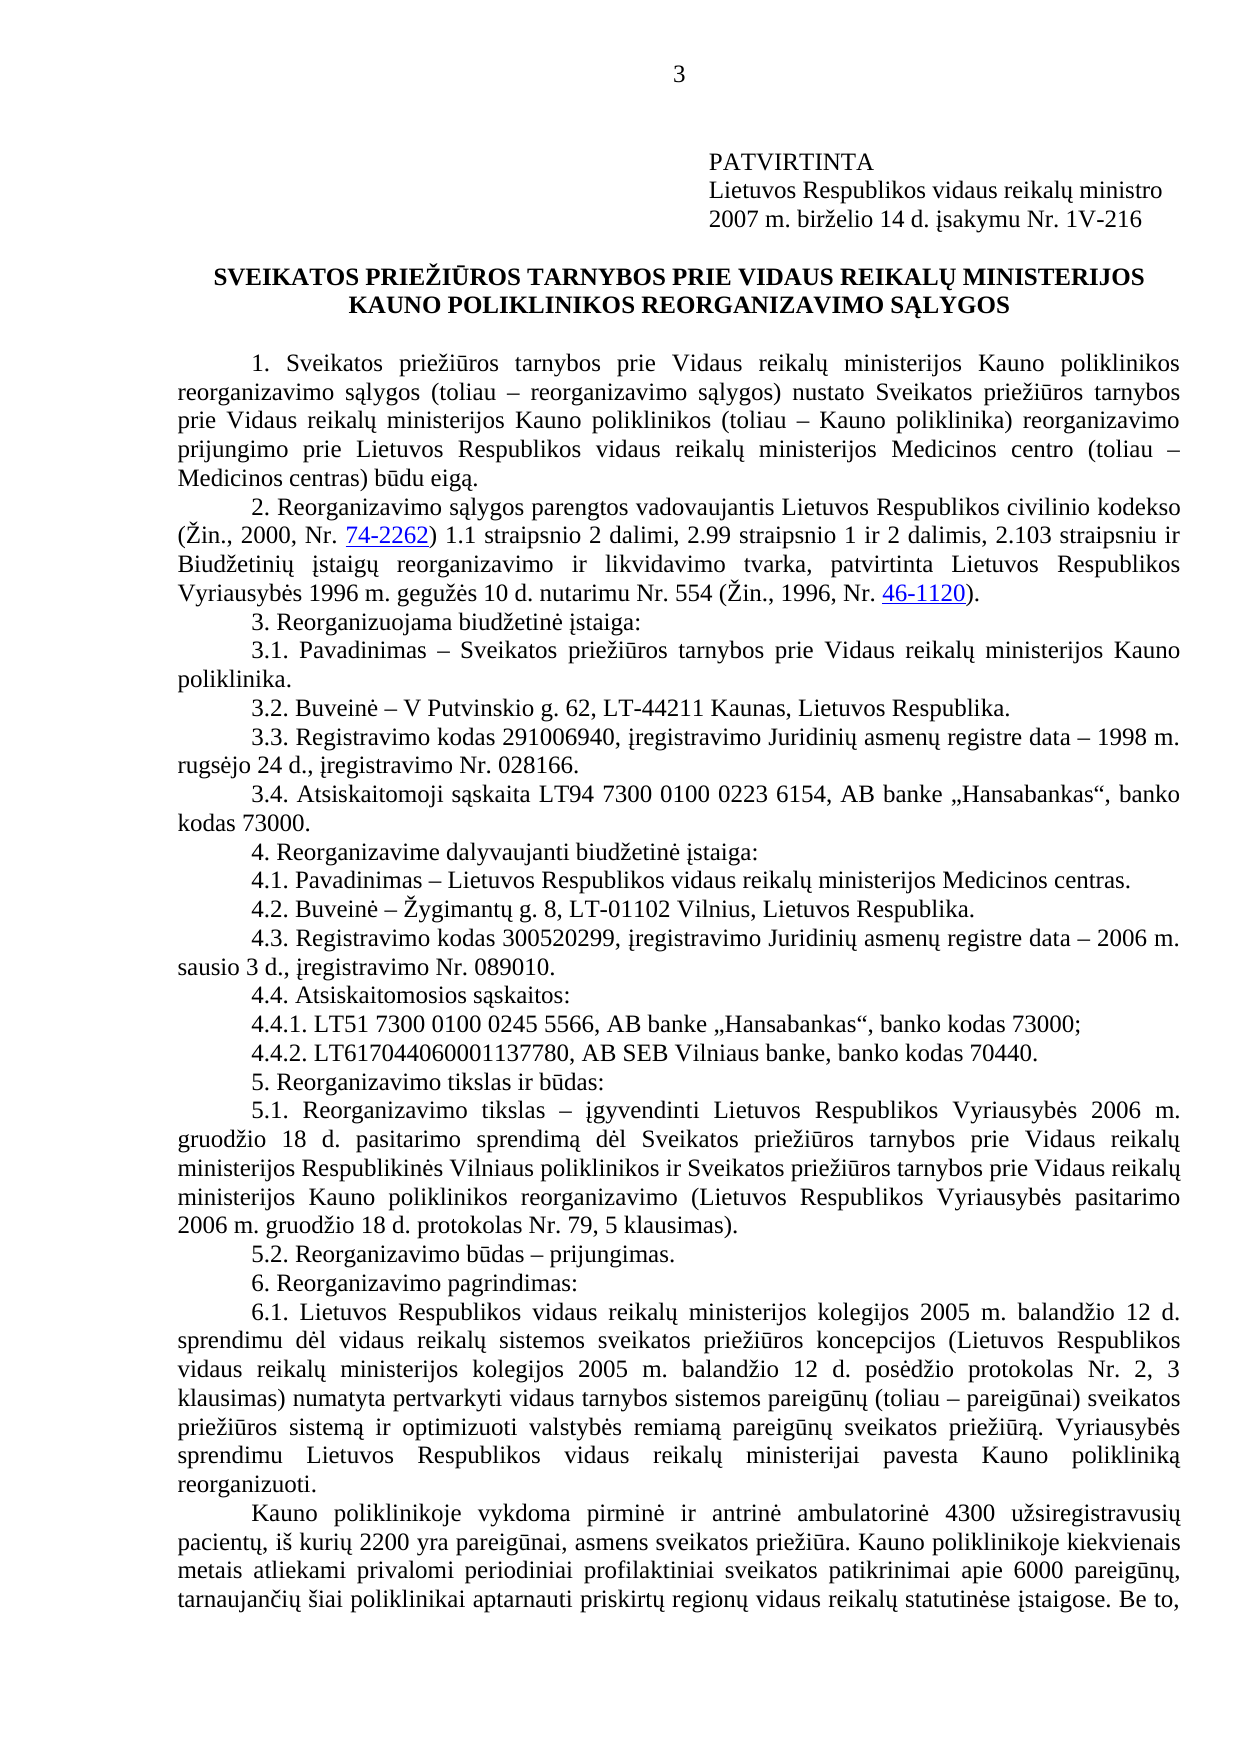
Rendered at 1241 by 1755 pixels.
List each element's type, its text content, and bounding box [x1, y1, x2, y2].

text 2007 m. birželio 14 d. įsakymu Nr. 1V-216 [177, 204, 1181, 233]
text 3.3. Registravimo kodas 291006940, įregistravimo Juridinių asmenų registre data – 1998 m. rugsėjo 24 d., įregistravimo Nr. 028166. [177, 722, 1181, 779]
text 4.4.1. LT51 7300 0100 0245 5566, AB banke „Hansabankas“, banko kodas 73000; [177, 1009, 1181, 1038]
text 4. Reorganizavime dalyvaujanti biudžetinė įstaiga: [177, 837, 1181, 866]
text Lietuvos Respublikos vidaus reikalų ministro [177, 176, 1181, 204]
text 3.4. Atsiskaitomoji sąskaita LT94 7300 0100 0223 6154, AB banke „Hansabankas“, banko kodas 73000. [177, 779, 1181, 837]
text 1. Sveikatos priežiūros tarnybos prie Vidaus reikalų ministerijos Kauno poliklinikos reorganizavimo sąlygos (toliau – reorganizavimo sąlygos) nustato Sveikatos priežiūros tarnybos prie Vidaus reikalų ministerijos Kauno poliklinikos (toliau – Kauno poliklinika) reorganizavimo prijungimo prie Lietuvos Respublikos vidaus reikalų ministerijos Medicinos centro (toliau – Medicinos centras) būdu eigą. [177, 348, 1181, 492]
text 3.2. Buveinė – V Putvinskio g. 62, LT-44211 Kaunas, Lietuvos Respublika. [177, 693, 1181, 722]
text 4.3. Registravimo kodas 300520299, įregistravimo Juridinių asmenų registre data – 2006 m. sausio 3 d., įregistravimo Nr. 089010. [177, 923, 1181, 981]
text SVEIKATOS PRIEŽIŪROS TARNYBOS PRIE VIDAUS REIKALŲ MINISTERIJOS KAUNO POLIKLINIKOS REORGANIZAVIMO SĄLYGOS [177, 262, 1181, 319]
text 6. Reorganizavimo pagrindimas: [177, 1268, 1181, 1297]
text 5.2. Reorganizavimo būdas – prijungimas. [177, 1239, 1181, 1268]
text 4.4. Atsiskaitomosios sąskaitos: [177, 981, 1181, 1009]
text 3. Reorganizuojama biudžetinė įstaiga: [177, 607, 1181, 636]
text 2. Reorganizavimo sąlygos parengtos vadovaujantis Lietuvos Respublikos civilinio kodekso (Žin., 2000, Nr. 74-2262) 1.1 straipsnio 2 dalimi, 2.99 straipsnio 1 ir 2 dalimis, 2.103 straipsniu ir Biudžetinių įstaigų reorganizavimo ir likvidavimo tvarka, patvirtinta Lietuvos Respublikos Vyriausybės 1996 m. gegužės 10 d. nutarimu Nr. 554 (Žin., 1996, Nr. 46-1120). [177, 492, 1181, 607]
text 6.1. Lietuvos Respublikos vidaus reikalų ministerijos kolegijos 2005 m. balandžio 12 d. sprendimu dėl vidaus reikalų sistemos sveikatos priežiūros koncepcijos (Lietuvos Respublikos vidaus reikalų ministerijos kolegijos 2005 m. balandžio 12 d. posėdžio protokolas Nr. 2, 3 klausimas) numatyta pertvarkyti vidaus tarnybos sistemos pareigūnų (toliau – pareigūnai) sveikatos priežiūros sistemą ir optimizuoti valstybės remiamą pareigūnų sveikatos priežiūrą. Vyriausybės sprendimu Lietuvos Respublikos vidaus reikalų ministerijai pavesta Kauno polikliniką reorganizuoti. [177, 1297, 1181, 1498]
text Kauno poliklinikoje vykdoma pirminė ir antrinė ambulatorinė 4300 užsiregistravusių pacientų, iš kurių 2200 yra pareigūnai, asmens sveikatos priežiūra. Kauno poliklinikoje kiekvienais metais atliekami privalomi periodiniai profilaktiniai sveikatos patikrinimai apie 6000 pareigūnų, tarnaujančių šiai poliklinikai aptarnauti priskirtų regionų vidaus reikalų statutinėse įstaigose. Be to, [177, 1498, 1181, 1613]
text 3.1. Pavadinimas – Sveikatos priežiūros tarnybos prie Vidaus reikalų ministerijos Kauno poliklinika. [177, 636, 1181, 693]
text PATVIRTINTA [177, 147, 1181, 176]
text 4.2. Buveinė – Žygimantų g. 8, LT-01102 Vilnius, Lietuvos Respublika. [177, 894, 1181, 923]
text 5. Reorganizavimo tikslas ir būdas: [177, 1067, 1181, 1096]
text 5.1. Reorganizavimo tikslas – įgyvendinti Lietuvos Respublikos Vyriausybės 2006 m. gruodžio 18 d. pasitarimo sprendimą dėl Sveikatos priežiūros tarnybos prie Vidaus reikalų ministerijos Respublikinės Vilniaus poliklinikos ir Sveikatos priežiūros tarnybos prie Vidaus reikalų ministerijos Kauno poliklinikos reorganizavimo (Lietuvos Respublikos Vyriausybės pasitarimo 2006 m. gruodžio 18 d. protokolas Nr. 79, 5 klausimas). [177, 1096, 1181, 1239]
text 4.4.2. LT617044060001137780, AB SEB Vilniaus banke, banko kodas 70440. [177, 1038, 1181, 1067]
text 4.1. Pavadinimas – Lietuvos Respublikos vidaus reikalų ministerijos Medicinos centras. [177, 866, 1181, 894]
